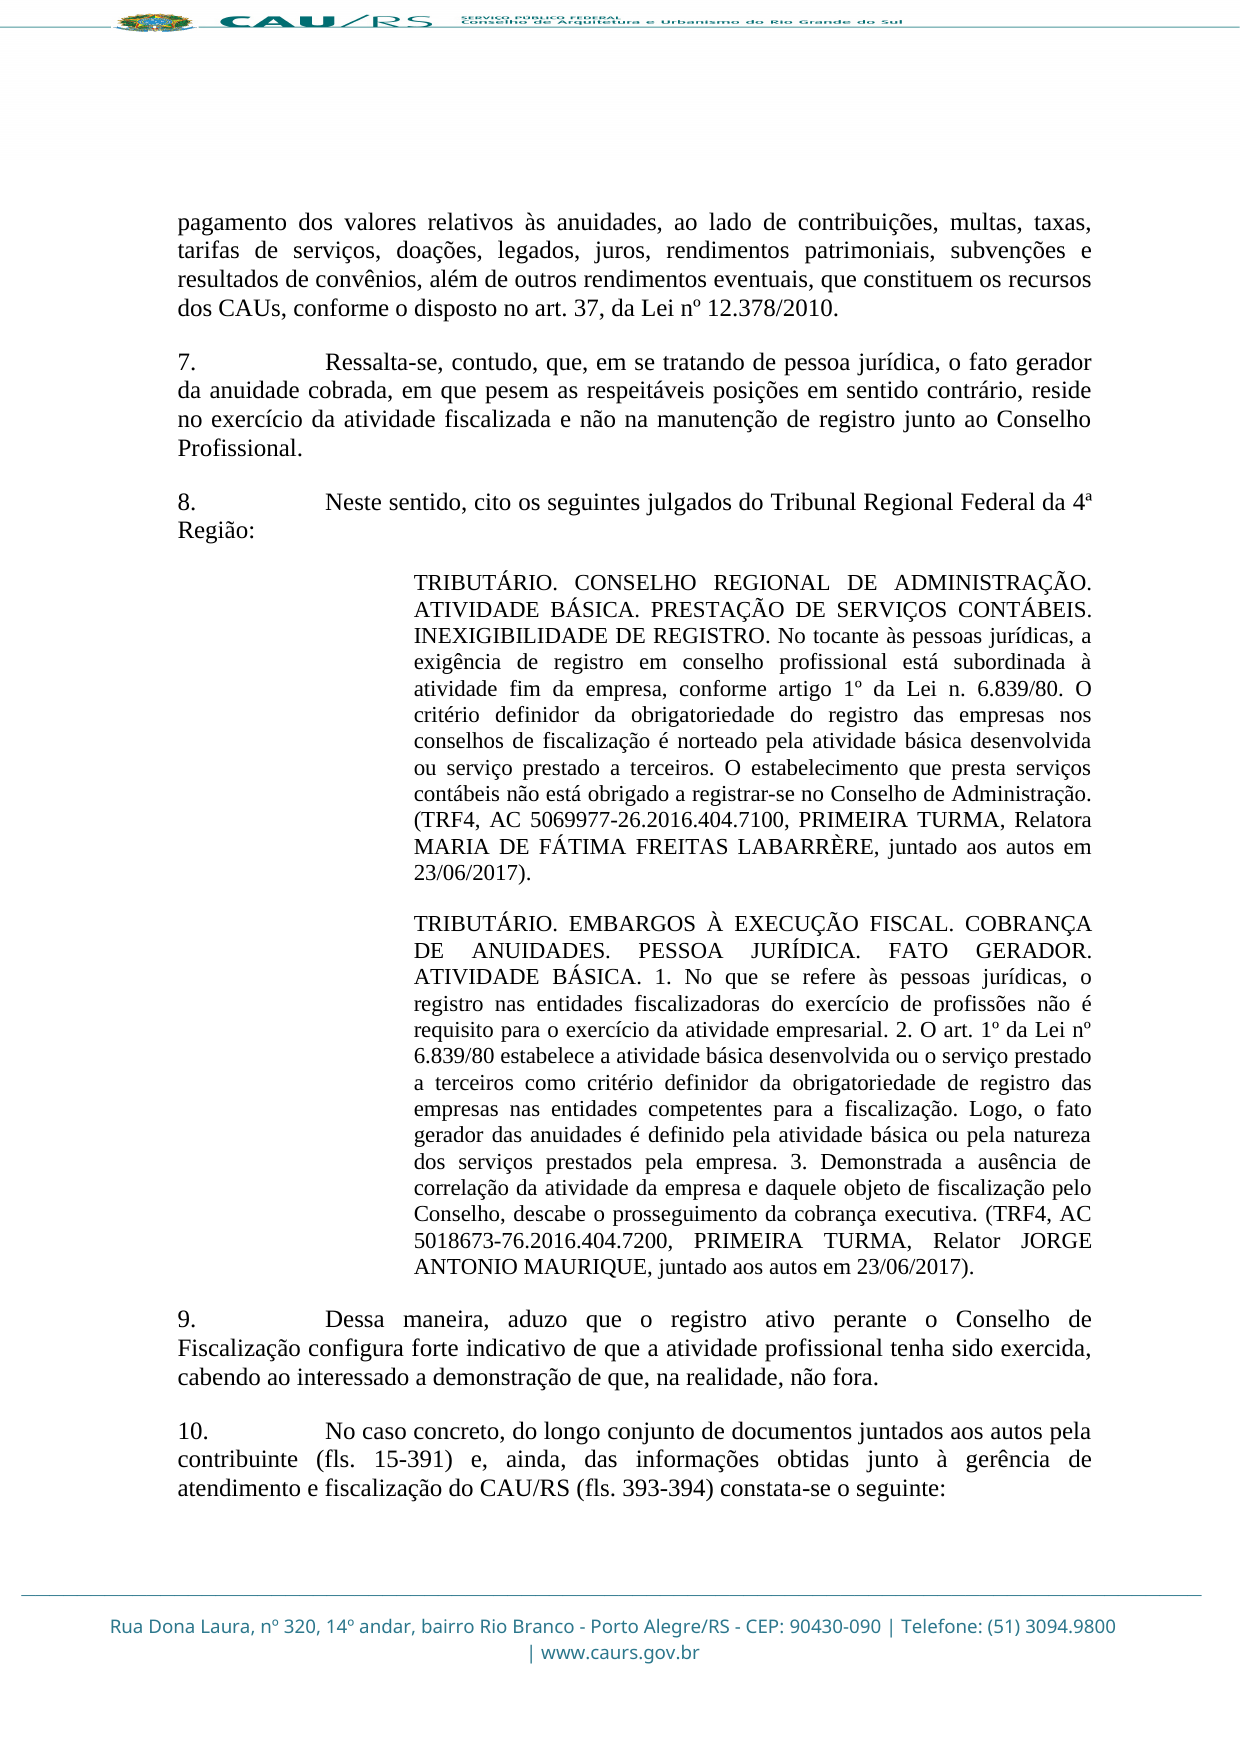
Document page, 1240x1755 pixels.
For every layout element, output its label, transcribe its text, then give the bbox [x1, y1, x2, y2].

list Ressalta-se, contudo, que, em se tratando de pessoa jurídica, o fato gerador da anuidade cobrada, em que pesem as respeitáveis posições em sentido contrário, reside no exercício da atividade fiscalizada e não na manutenção de registro junto ao Conselho Profissional. [177, 347, 1092, 462]
list Neste sentido, cito os seguintes julgados do Tribunal Regional Federal da 4ª Região: [177, 487, 1092, 544]
text TRIBUTÁRIO. CONSELHO REGIONAL DE ADMINISTRAÇÃO. ATIVIDADE BÁSICA. PRESTAÇÃO DE SERVIÇOS CONTÁBEIS. INEXIGIBILIDADE DE REGISTRO. No tocante às pessoas jurídicas, a exigência de registro em conselho profissional está subordinada à atividade fim da empresa, conforme artigo 1º da Lei n. 6.839/80. O critério definidor da obrigatoriedade do registro das empresas nos conselhos de fiscalização é norteado pela atividade básica desenvolvida ou serviço prestado a terceiros. O estabelecimento que presta serviços contábeis não está obrigado a registrar-se no Conselho de Administração. (TRF4, AC 5069977-26.2016.404.7100, PRIMEIRA TURMA, Relatora MARIA DE FÁTIMA FREITAS LABARRÈRE, juntado aos autos em 23/06/2017). [413, 569, 1092, 886]
text TRIBUTÁRIO. EMBARGOS À EXECUÇÃO FISCAL. COBRANÇA DE ANUIDADES. PESSOA JURÍDICA. FATO GERADOR. ATIVIDADE BÁSICA. 1. No que se refere às pessoas jurídicas, o registro nas entidades fiscalizadoras do exercício de profissões não é requisito para o exercício da atividade empresarial. 2. O art. 1º da Lei nº 6.839/80 estabelece a atividade básica desenvolvida ou o serviço prestado a terceiros como critério definidor da obrigatoriedade de registro das empresas nas entidades competentes para a fiscalização. Logo, o fato gerador das anuidades é definido pela atividade básica ou pela natureza dos serviços prestados pela empresa. 3. Demonstrada a ausência de correlação da atividade da empresa e daquele objeto de fiscalização pelo Conselho, descabe o prosseguimento da cobrança executiva. (TRF4, AC 5018673-76.2016.404.7200, PRIMEIRA TURMA, Relator JORGE ANTONIO MAURIQUE, juntado aos autos em 23/06/2017). [413, 911, 1092, 1279]
list Dessa maneira, aduzo que o registro ativo perante o Conselho de Fiscalização configura forte indicativo de que a atividade profissional tenha sido exercida, cabendo ao interessado a demonstração de que, na realidade, não fora. [177, 1304, 1092, 1391]
list pagamento dos valores relativos às anuidades, ao lado de contribuições, multas, taxas, tarifas de serviços, doações, legados, juros, rendimentos patrimoniais, subvenções e resultados de convênios, além de outros rendimentos eventuais, que constituem os recursos dos CAUs, conforme o disposto no art. 37, da Lei nº 12.378/2010. [177, 207, 1092, 322]
list No caso concreto, do longo conjunto de documentos juntados aos autos pela contribuinte (fls. 15-391) e, ainda, das informações obtidas junto à gerência de atendimento e fiscalização do CAU/RS (fls. 393-394) constata-se o seguinte: [177, 1416, 1092, 1502]
